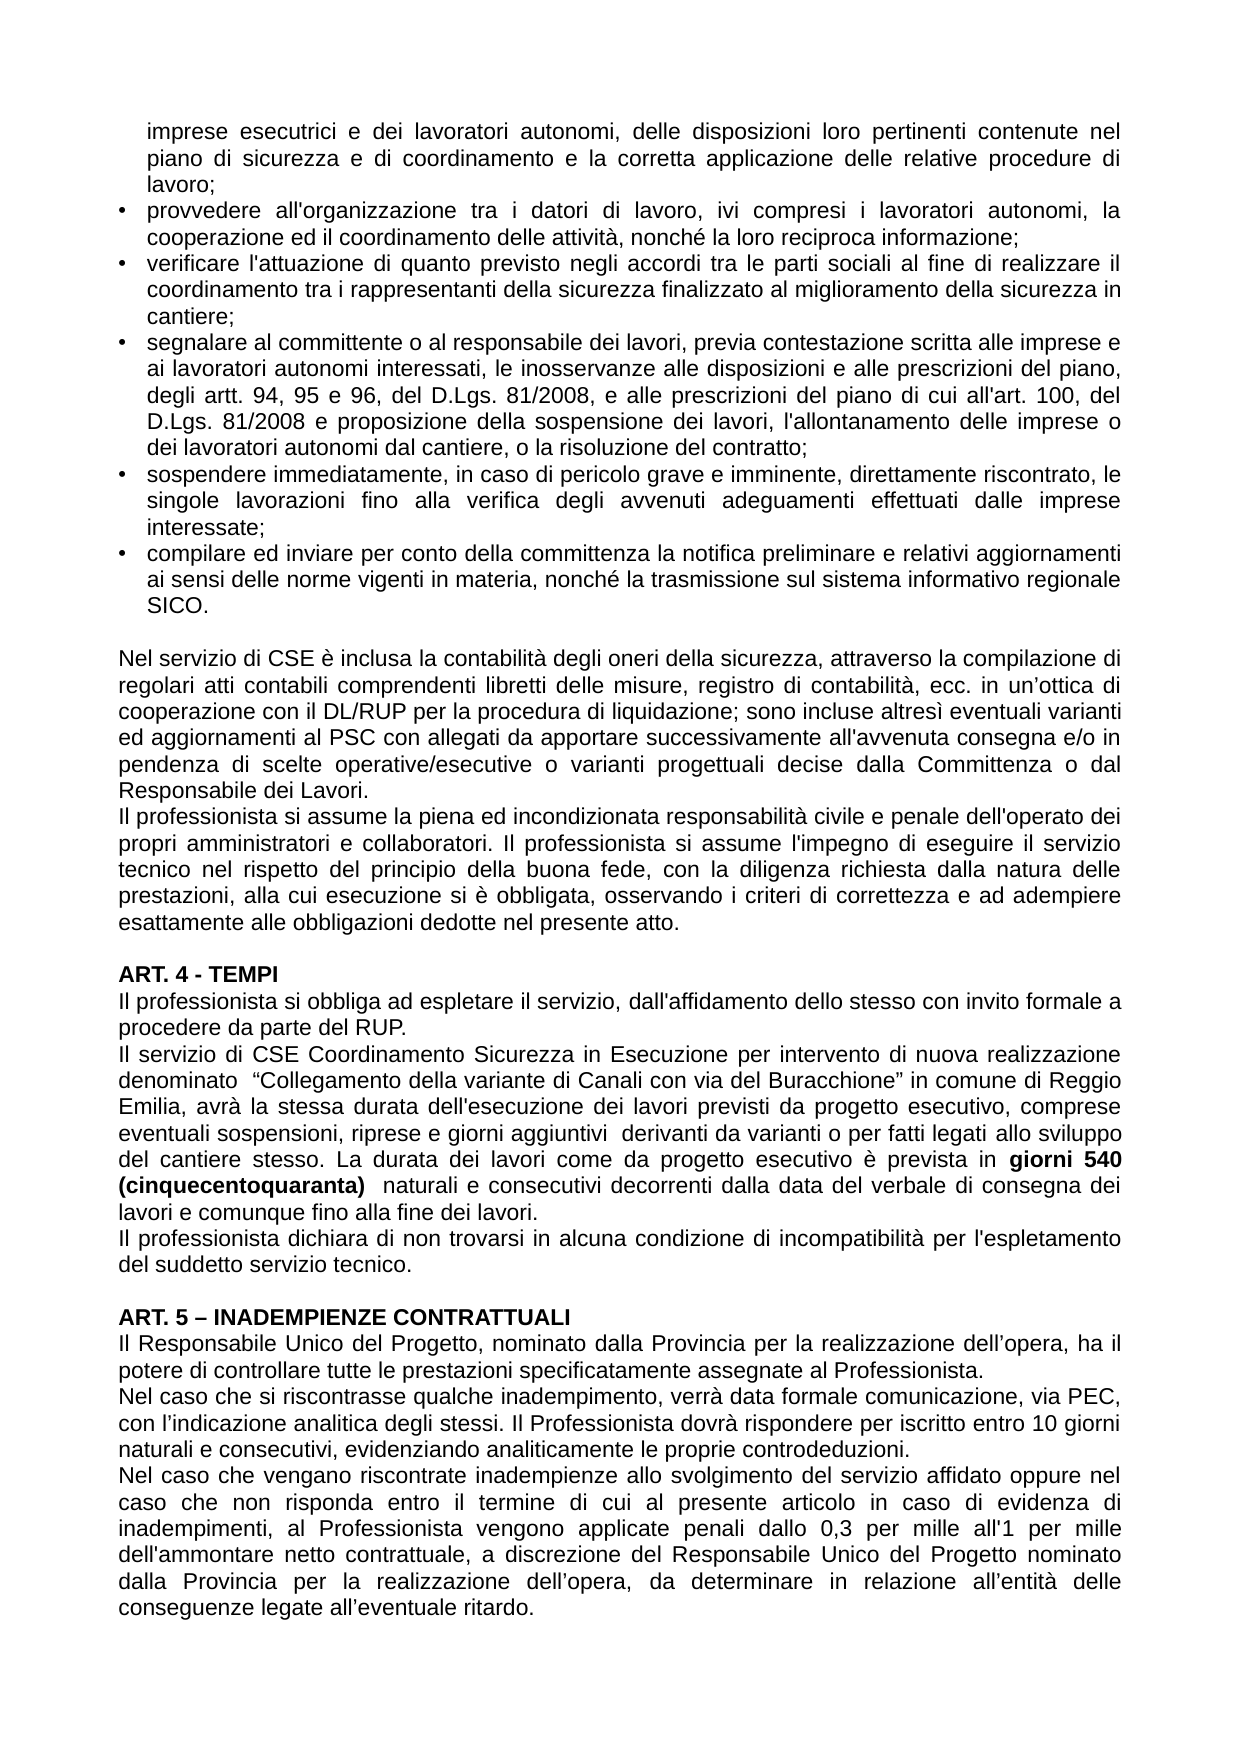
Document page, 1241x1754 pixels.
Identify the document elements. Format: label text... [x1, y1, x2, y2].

list compilare ed inviare per conto della committenza la notifica preliminare e relativi aggiornamenti ai sensi delle norme vigenti in materia, nonché la trasmissione sul sistema informativo regionale SICO. [118, 540, 1122, 619]
list verificare l'attuazione di quanto previsto negli accordi tra le parti sociali al fine di realizzare il coordinamento tra i rappresentanti della sicurezza finalizzato al miglioramento della sicurezza in cantiere; [118, 250, 1122, 329]
text Nel servizio di CSE è inclusa la contabilità degli oneri della sicurezza, attraverso la compilazione di regolari atti contabili comprendenti libretti delle misure, registro di contabilità, ecc. in un’ottica di cooperazione con il DL/RUP per la procedura di liquidazione; sono incluse altresì eventuali varianti ed aggiornamenti al PSC con allegati da apportare successivamente all'avvenuta consegna e/o in pendenza di scelte operative/esecutive o varianti progettuali decise dalla Committenza o dal Responsabile dei Lavori. [118, 645, 1122, 803]
text Il professionista si assume la piena ed incondizionata responsabilità civile e penale dell'operato dei propri amministratori e collaboratori. Il professionista si assume l'impegno di eseguire il servizio tecnico nel rispetto del principio della buona fede, con la diligenza richiesta dalla natura delle prestazioni, alla cui esecuzione si è obbligata, osservando i criteri di correttezza e ad adempiere esattamente alle obbligazioni dedotte nel presente atto. [118, 803, 1122, 935]
text Nel caso che si riscontrasse qualche inadempimento, verrà data formale comunicazione, via PEC, con l’indicazione analitica degli stessi. Il Professionista dovrà rispondere per iscritto entro 10 giorni naturali e consecutivi, evidenziando analiticamente le proprie controdeduzioni. [118, 1383, 1122, 1462]
list sospendere immediatamente, in caso di pericolo grave e imminente, direttamente riscontrato, le singole lavorazioni fino alla verifica degli avvenuti adeguamenti effettuati dalle imprese interessate; [118, 461, 1122, 540]
text Il servizio di CSE Coordinamento Sicurezza in Esecuzione per intervento di nuova realizzazione denominato “Collegamento della variante di Canali con via del Buracchione” in comune di Reggio Emilia, avrà la stessa durata dell'esecuzione dei lavori previsti da progetto esecutivo, comprese eventuali sospensioni, riprese e giorni aggiuntivi derivanti da varianti o per fatti legati allo sviluppo del cantiere stesso. La durata dei lavori come da progetto esecutivo è prevista in giorni 540 (cinquecentoquaranta) naturali e consecutivi decorrenti dalla data del verbale di consegna dei lavori e comunque fino alla fine dei lavori. [118, 1041, 1122, 1225]
list segnalare al committente o al responsabile dei lavori, previa contestazione scritta alle imprese e ai lavoratori autonomi interessati, le inosservanze alle disposizioni e alle prescrizioni del piano, degli artt. 94, 95 e 96, del D.Lgs. 81/2008, e alle prescrizioni del piano di cui all'art. 100, del D.Lgs. 81/2008 e proposizione della sospensione dei lavori, l'allontanamento delle imprese o dei lavoratori autonomi dal cantiere, o la risoluzione del contratto; [118, 329, 1122, 461]
list imprese esecutrici e dei lavoratori autonomi, delle disposizioni loro pertinenti contenute nel piano di sicurezza e di coordinamento e la corretta applicazione delle relative procedure di lavoro; [118, 118, 1122, 197]
text ART. 5 – INADEMPIENZE CONTRATTUALI [118, 1304, 1122, 1330]
text Il professionista dichiara di non trovarsi in alcuna condizione di incompatibilità per l'espletamento del suddetto servizio tecnico. [118, 1225, 1122, 1278]
text ART. 4 - TEMPI [118, 961, 1122, 988]
text Il professionista si obbliga ad espletare il servizio, dall'affidamento dello stesso con invito formale a procedere da parte del RUP. [118, 988, 1122, 1041]
text Il Responsabile Unico del Progetto, nominato dalla Provincia per la realizzazione dell’opera, ha il potere di controllare tutte le prestazioni specificatamente assegnate al Professionista. [118, 1330, 1122, 1383]
text Nel caso che vengano riscontrate inadempienze allo svolgimento del servizio affidato oppure nel caso che non risponda entro il termine di cui al presente articolo in caso di evidenza di inadempimenti, al Professionista vengono applicate penali dallo 0,3 per mille all'1 per mille dell'ammontare netto contrattuale, a discrezione del Responsabile Unico del Progetto nominato dalla Provincia per la realizzazione dell’opera, da determinare in relazione all’entità delle conseguenze legate all’eventuale ritardo. [118, 1462, 1122, 1620]
list provvedere all'organizzazione tra i datori di lavoro, ivi compresi i lavoratori autonomi, la cooperazione ed il coordinamento delle attività, nonché la loro reciproca informazione; [118, 197, 1122, 250]
